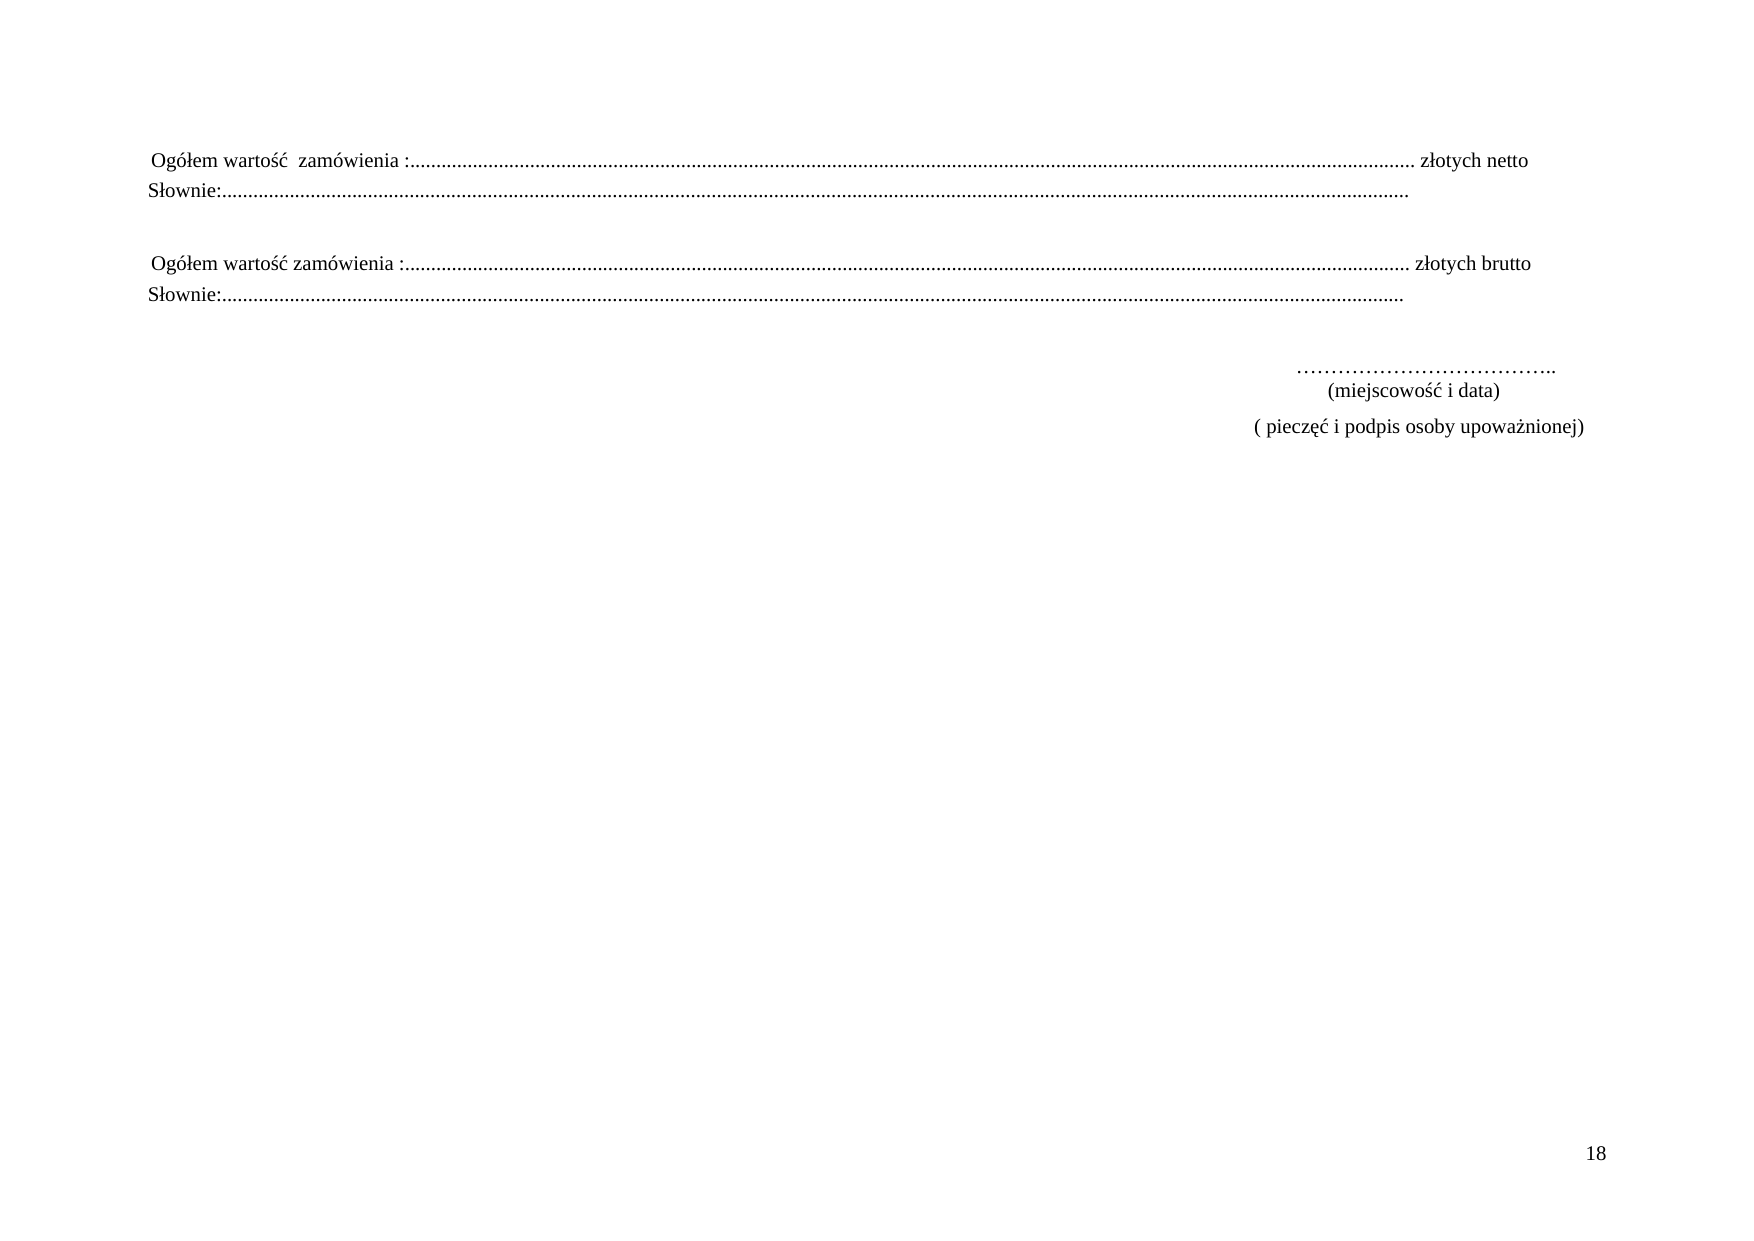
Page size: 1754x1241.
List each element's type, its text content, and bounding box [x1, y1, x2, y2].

subtitle Ogółem wartość zamówienia :................................................................................................................................................................................................. złotych netto [73, 148, 1606, 172]
text ( pieczęć i podpis osoby upoważnionej) [148, 414, 1606, 438]
text (miejscowość i data) [1254, 378, 1606, 402]
text Słownie:.................................................................................................................................................................................................................................... [148, 178, 1606, 202]
subtitle Ogółem wartość zamówienia :................................................................................................................................................................................................. złotych brutto [73, 251, 1606, 275]
text ……………………………….. [1180, 354, 1606, 378]
text Słownie:................................................................................................................................................................................................................................... [148, 281, 1606, 306]
